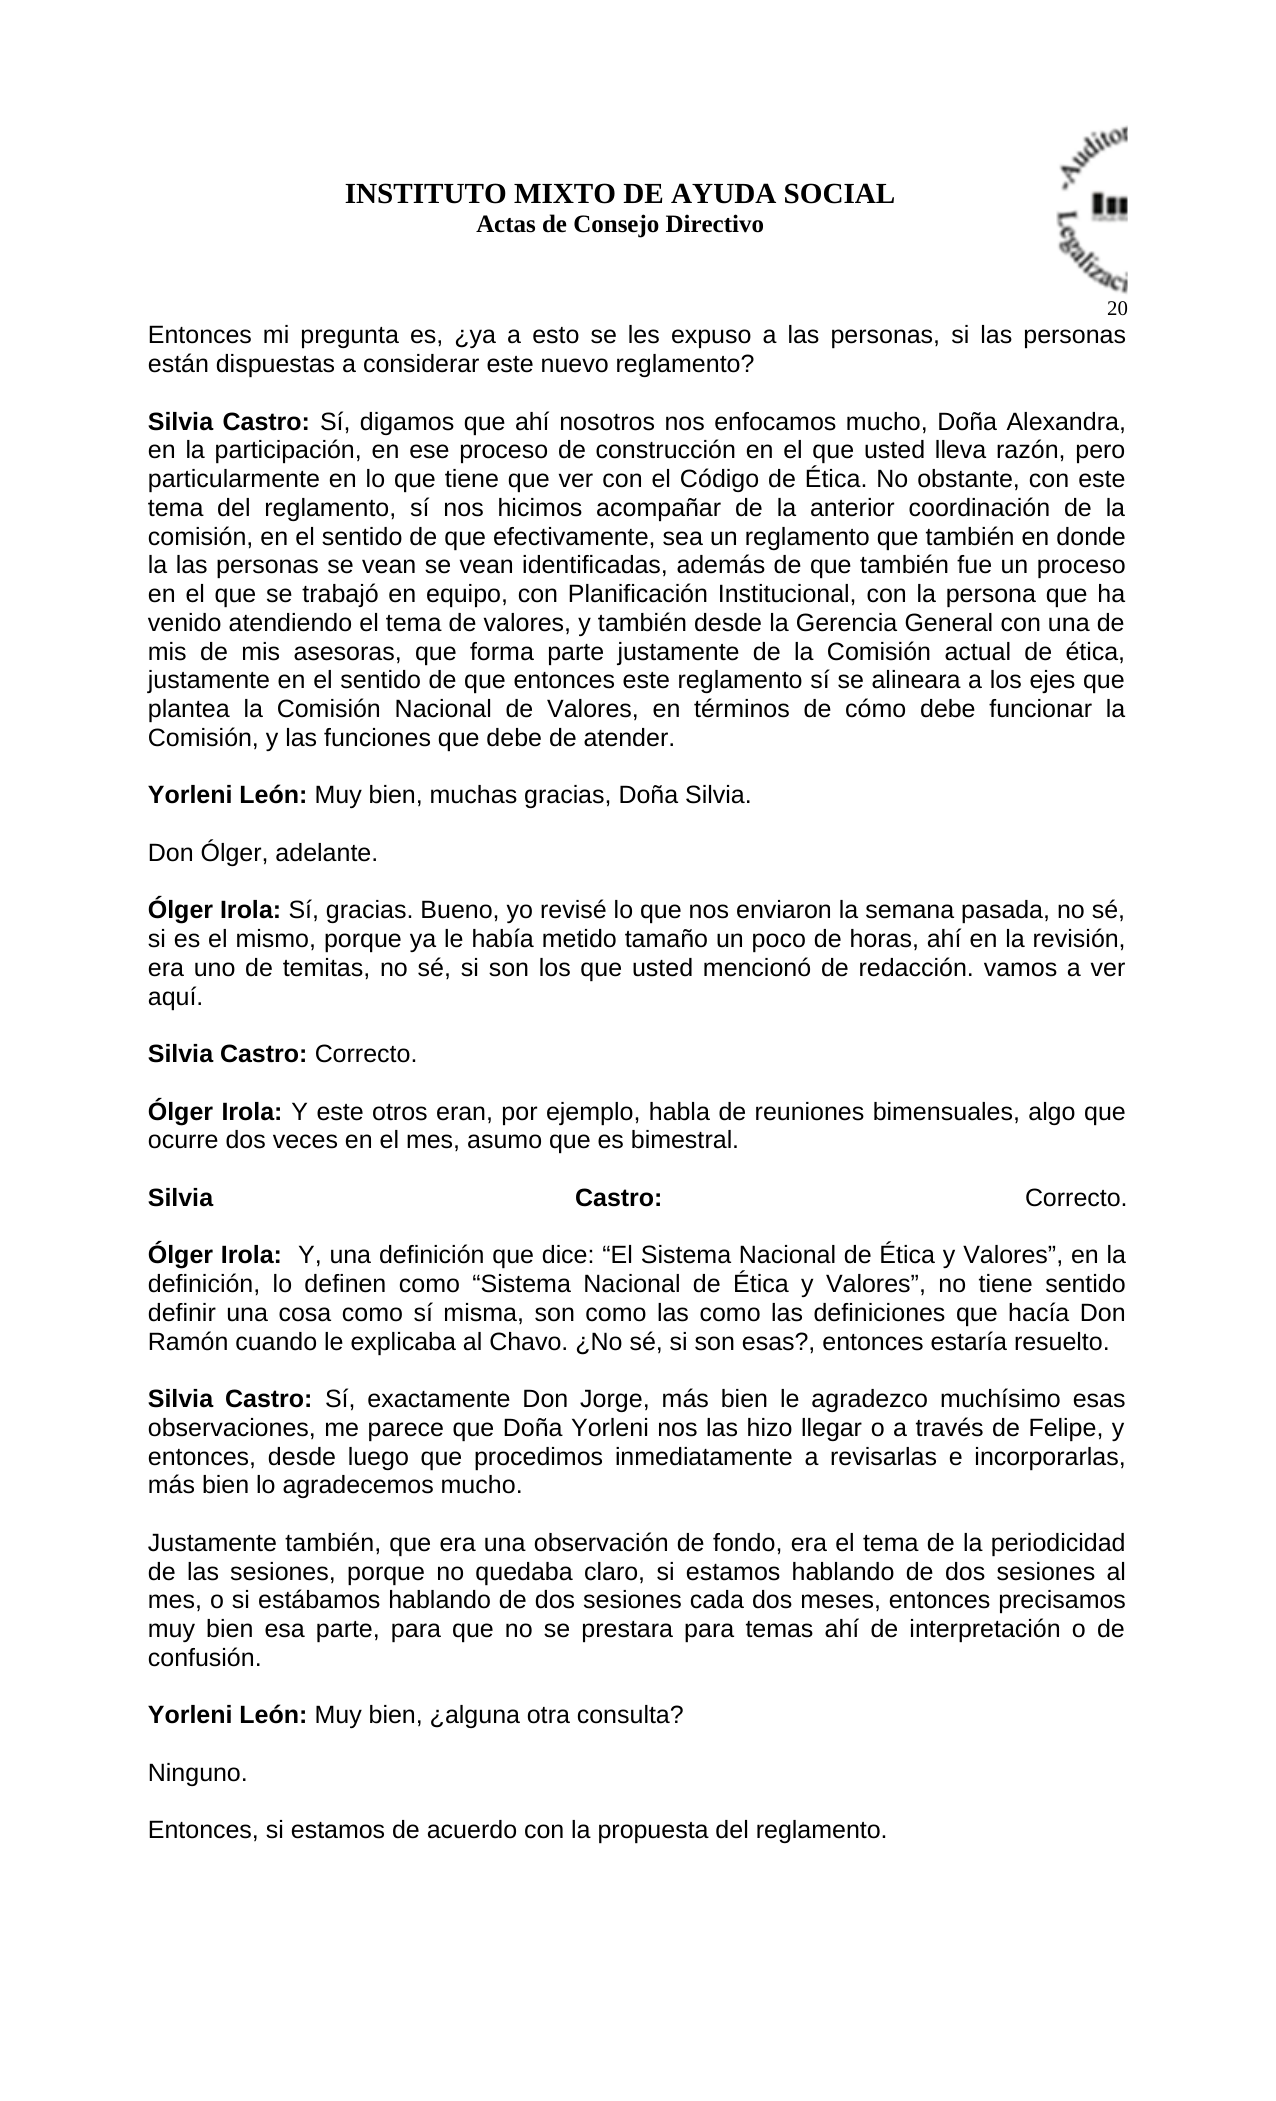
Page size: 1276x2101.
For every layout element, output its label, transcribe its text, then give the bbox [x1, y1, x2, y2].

text Yorleni León: Muy bien, ¿alguna otra consulta? [148, 1672, 1127, 1729]
text Silvia Castro: Sí, digamos que ahí nosotros nos enfocamos mucho, Doña Alexandra, en la participación, en ese proceso de construcción en el que usted lleva razón, pero particularmente en lo que tiene que ver con el Código de Ética. No obstante, con este tema del reglamento, sí nos hicimos acompañar de la anterior coordinación de la comisión, en el sentido de que efectivamente, sea un reglamento que también en donde la las personas se vean se vean identificadas, además de que también fue un proceso en el que se trabajó en equipo, con Planificación Institucional, con la persona que ha venido atendiendo el tema de valores, y también desde la Gerencia General con una de mis de mis asesoras, que forma parte justamente de la Comisión actual de ética, justamente en el sentido de que entonces este reglamento sí se alineara a los ejes que plantea la Comisión Nacional de Valores, en términos de cómo debe funcionar la Comisión, y las funciones que debe de atender. [148, 378, 1127, 752]
text Entonces, si estamos de acuerdo con la propuesta del reglamento. [148, 1815, 1127, 1844]
text Ólger Irola: Sí, gracias. Bueno, yo revisé lo que nos enviaron la semana pasada, no sé, si es el mismo, porque ya le había metido tamaño un poco de horas, ahí en la revisión, era uno de temitas, no sé, si son los que usted mencionó de redacción. vamos a ver aquí. [148, 867, 1127, 1010]
text Ninguno. [148, 1729, 1127, 1787]
text Silvia Castro: Correcto. [148, 1010, 1127, 1068]
text Entonces mi pregunta es, ¿ya a esto se les expuso a las personas, si las personas están dispuestas a considerar este nuevo reglamento? [148, 320, 1127, 378]
text Silvia Castro: Sí, exactamente Don Jorge, más bien le agradezco muchísimo esas observaciones, me parece que Doña Yorleni nos las hizo llegar o a través de Felipe, y entonces, desde luego que procedimos inmediatamente a revisarlas e incorporarlas, más bien lo agradecemos mucho. [148, 1355, 1127, 1499]
text Justamente también, que era una observación de fondo, era el tema de la periodicidad de las sesiones, porque no quedaba claro, si estamos hablando de dos sesiones al mes, o si estábamos hablando de dos sesiones cada dos meses, entonces precisamos muy bien esa parte, para que no se prestara para temas ahí de interpretación o de confusión. [148, 1528, 1127, 1672]
text Yorleni León: Muy bien, muchas gracias, Doña Silvia. [148, 752, 1127, 809]
text Don Ólger, adelante. [148, 838, 1127, 867]
text Ólger Irola: Y este otros eran, por ejemplo, habla de reuniones bimensuales, algo que ocurre dos veces en el mes, asumo que es bimestral. [148, 1068, 1127, 1154]
text Silvia Castro: Correcto. Ólger Irola: Y, una definición que dice: “El Sistema Nacional de Ética y Valores”, en la definición, lo definen como “Sistema Nacional de Ética y Valores”, no tiene sentido definir una cosa como sí misma, son como las como las definiciones que hacía Don Ramón cuando le explicaba al Chavo. ¿No sé, si son esas?, entonces estaría resuelto. [148, 1154, 1127, 1355]
